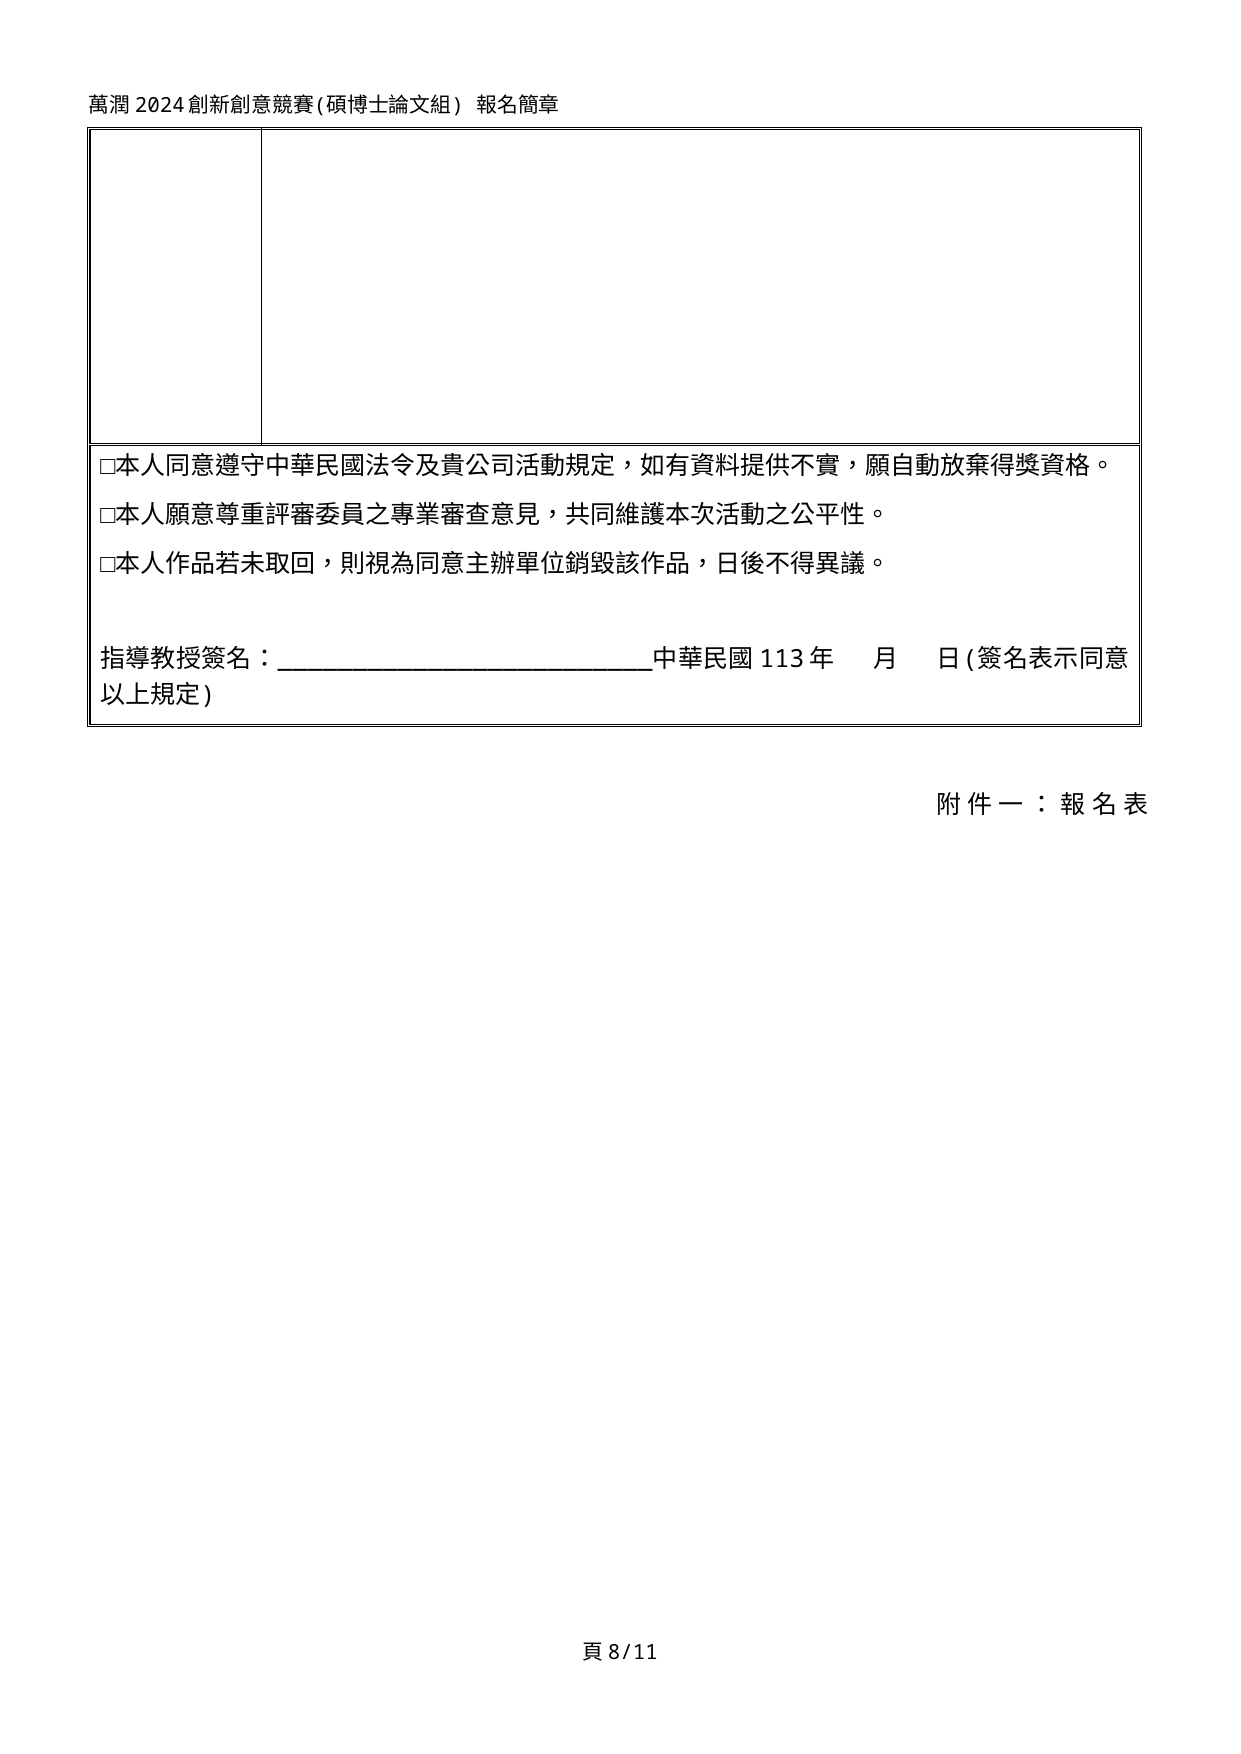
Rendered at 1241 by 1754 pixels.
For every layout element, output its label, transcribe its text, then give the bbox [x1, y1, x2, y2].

table_cell □本人同意遵守中華民國法令及貴公司活動規定，如有資料提供不實，願自動放棄得獎資格。 □本人願意尊重評審委員之專業審查意見，共同維護本次活動之公平性。 □本人作品若未取回，則視為同意主辦單位銷毀該作品，日後不得異議。 指導教授簽名：_________________________中華民國113年 月 日(簽名表示同意以上規定) [91, 446, 1139, 723]
table_cell [91, 130, 261, 443]
table_cell [262, 130, 1139, 443]
text 附件一：報名表 [89, 761, 1151, 823]
